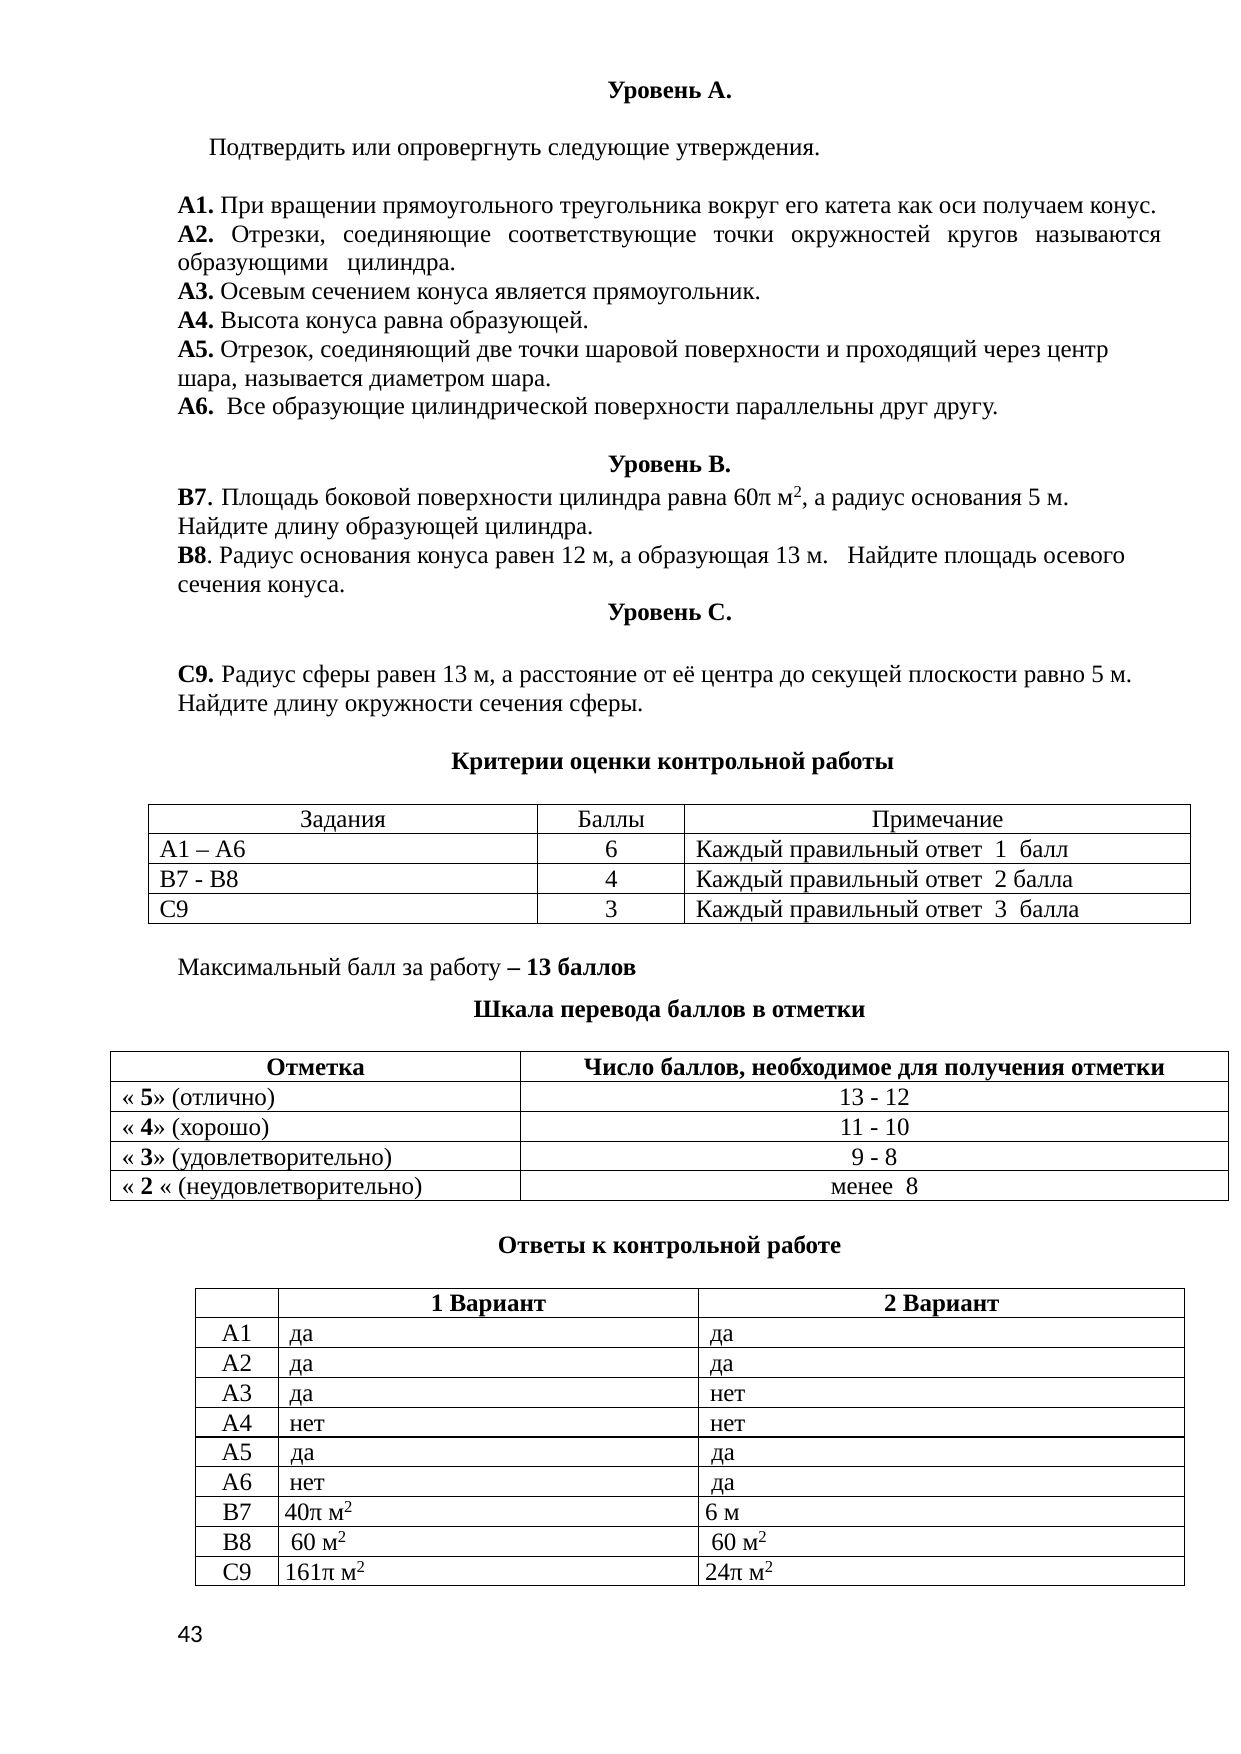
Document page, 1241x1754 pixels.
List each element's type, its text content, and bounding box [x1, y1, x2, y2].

text В8. Радиус основания конуса равен 12 м, а образующая 13 м. Найдите площадь осевого сечения конуса. [177, 540, 1162, 597]
text А2. Отрезки, соединяющие соответствующие точки окружностей кругов называются образующими цилиндра. [177, 219, 1162, 276]
table_cell да [279, 1438, 698, 1466]
table_cell нет [699, 1408, 1184, 1436]
table_cell 11 - 10 [521, 1112, 1228, 1141]
table_cell менее 8 [521, 1171, 1228, 1200]
table_cell да [699, 1318, 1184, 1347]
text Подтвердить или опровергнуть следующие утверждения. [177, 132, 1162, 161]
table_cell 60 м2 [699, 1527, 1184, 1556]
table_header Отметка [111, 1052, 520, 1081]
text А5. Отрезок, соединяющий две точки шаровой поверхности и проходящий через центр шара, называется диаметром шара. [177, 334, 1162, 391]
text С9. Радиус сферы равен 13 м, а расстояние от её центра до секущей плоскости равно 5 м. Найдите длину окружности сечения сферы. [177, 655, 1162, 717]
text Уровень С. [177, 597, 1162, 626]
table_cell Каждый правильный ответ 1 балл [685, 834, 1190, 863]
table_cell 4 [538, 864, 684, 893]
table_cell « 2 « (неудовлетворительно) [111, 1171, 520, 1200]
table_cell « 5» (отлично) [111, 1082, 520, 1111]
table_cell « 3» (удовлетворительно) [111, 1142, 520, 1170]
text Шкала перевода баллов в отметки [177, 994, 1162, 1022]
table_cell 6 м [699, 1497, 1184, 1526]
table_cell 13 - 12 [521, 1082, 1228, 1111]
table_cell 6 [538, 834, 684, 863]
table_cell да [699, 1348, 1184, 1377]
table_header 2 Вариант [699, 1289, 1184, 1317]
table_cell Каждый правильный ответ 2 балла [685, 864, 1190, 893]
table_cell 24π м2 [699, 1557, 1184, 1585]
table_cell А2 [196, 1348, 278, 1377]
table_cell Каждый правильный ответ 3 балла [685, 894, 1190, 923]
table_cell да [279, 1318, 698, 1347]
text А4. Высота конуса равна образующей. [177, 305, 1162, 334]
table_cell А5 [196, 1438, 278, 1466]
table_cell В7 - В8 [149, 864, 537, 893]
table_cell 9 - 8 [521, 1142, 1228, 1170]
table_cell « 4» (хорошо) [111, 1112, 520, 1141]
text Ответы к контрольной работе [177, 1230, 1162, 1259]
table_cell нет [279, 1408, 698, 1436]
table_cell А1 – А6 [149, 834, 537, 863]
table_cell А3 [196, 1378, 278, 1407]
table_header Примечание [685, 805, 1190, 833]
table_cell В7 [196, 1497, 278, 1526]
text А1. При вращении прямоугольного треугольника вокруг его катета как оси получаем конус. [177, 190, 1162, 219]
table_cell С9 [196, 1557, 278, 1585]
table_cell А4 [196, 1408, 278, 1436]
table_cell А6 [196, 1467, 278, 1496]
table_cell В8 [196, 1527, 278, 1556]
table_cell 161π м2 [279, 1557, 698, 1585]
table_header Баллы [538, 805, 684, 833]
table_header [196, 1289, 278, 1317]
text Уровень А. [177, 75, 1162, 104]
table_cell да [279, 1348, 698, 1377]
table_cell нет [699, 1378, 1184, 1407]
table_cell А1 [196, 1318, 278, 1347]
table_cell 40π м2 [279, 1497, 698, 1526]
text А6. Все образующие цилиндрической поверхности параллельны друг другу. [177, 391, 1162, 420]
table_header 1 Вариант [279, 1289, 698, 1317]
table_cell 3 [538, 894, 684, 923]
text А3. Осевым сечением конуса является прямоугольник. [177, 276, 1162, 305]
text Уровень В. [177, 449, 1162, 478]
text Критерии оценки контрольной работы [177, 746, 1162, 775]
table_cell С9 [149, 894, 537, 923]
table_cell 60 м2 [279, 1527, 698, 1556]
table_header Задания [149, 805, 537, 833]
table_cell да [699, 1438, 1184, 1466]
table_cell да [279, 1378, 698, 1407]
text Максимальный балл за работу – 13 баллов [177, 952, 1162, 981]
table_cell нет [279, 1467, 698, 1496]
text В7. Площадь боковой поверхности цилиндра равна 60π м2, а радиус основания 5 м. Найдите длину образующей цилиндра. [177, 478, 1162, 540]
table_header Число баллов, необходимое для получения отметки [521, 1052, 1228, 1081]
table_cell да [699, 1467, 1184, 1496]
